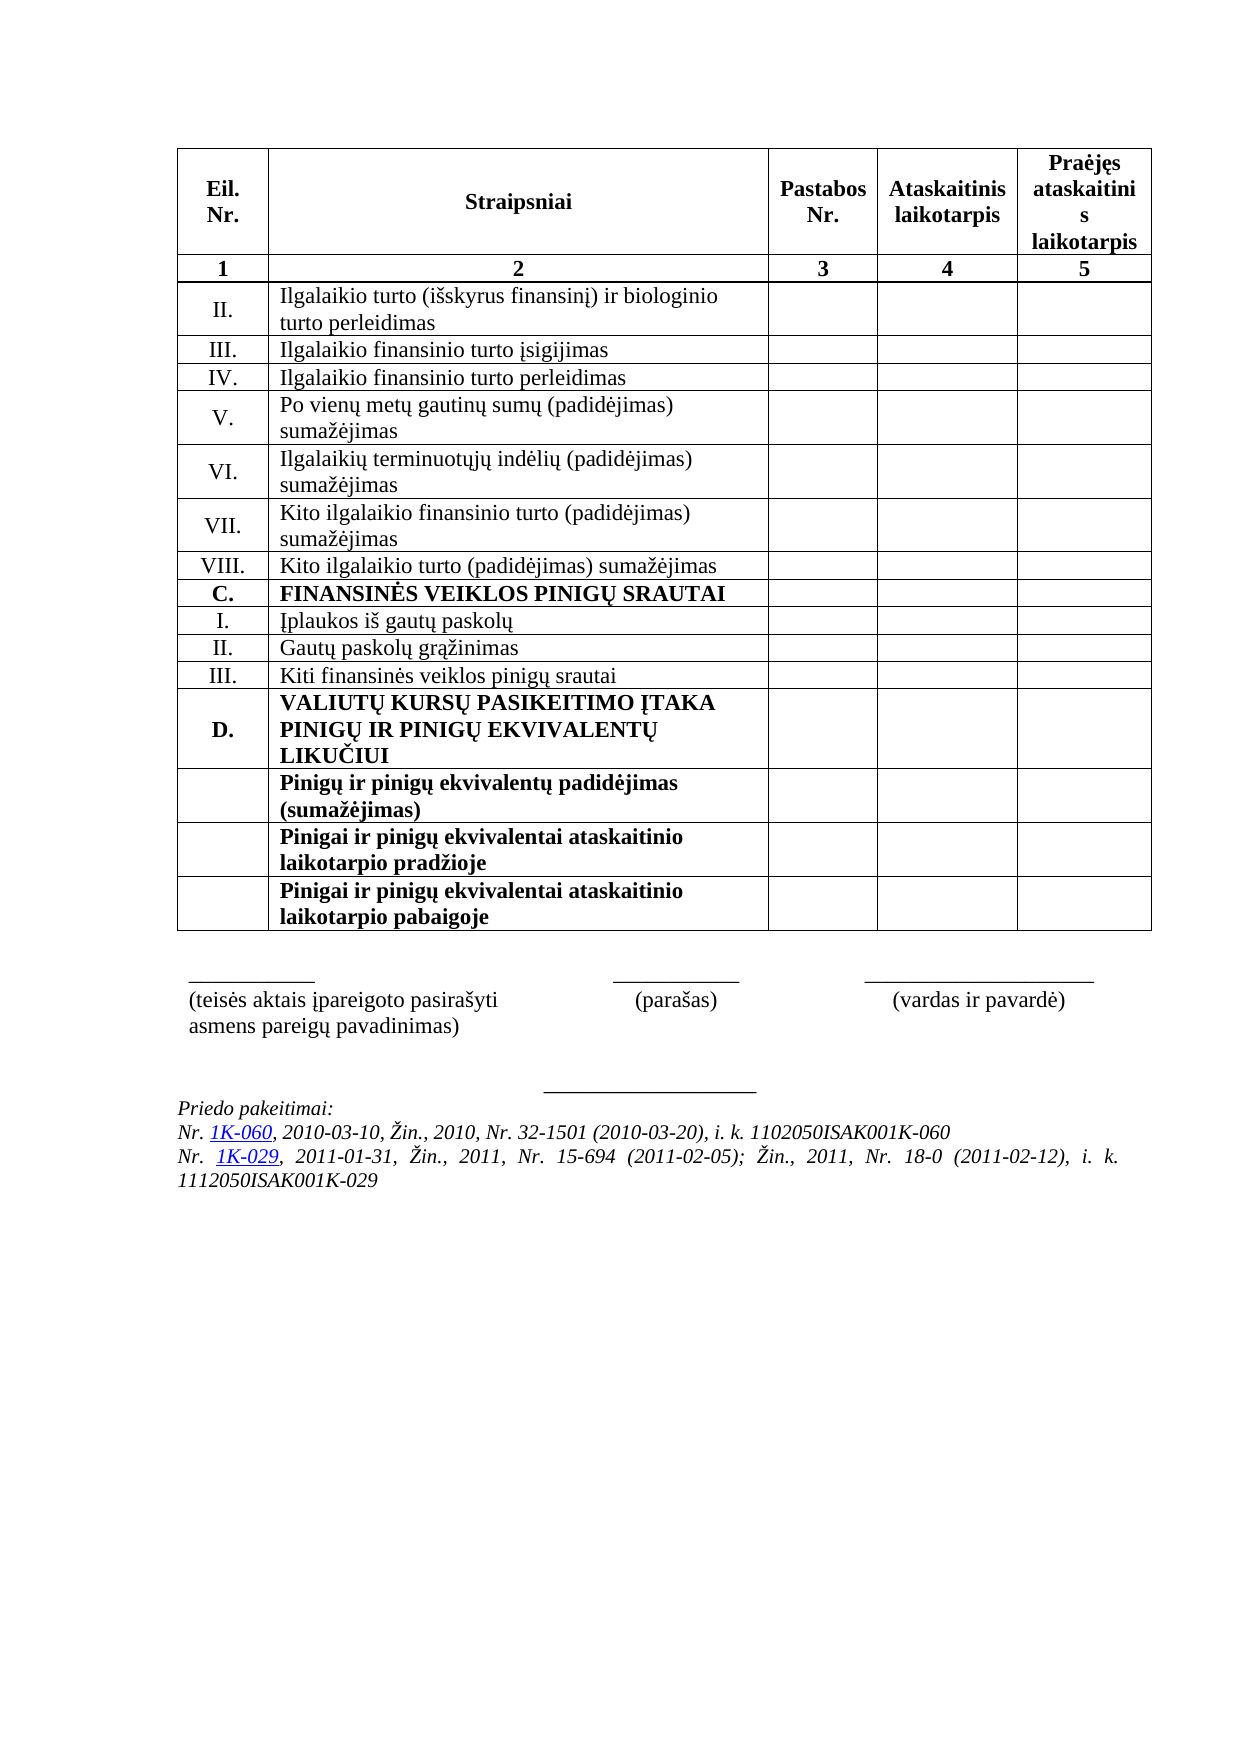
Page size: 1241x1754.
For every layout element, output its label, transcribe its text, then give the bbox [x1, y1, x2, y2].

table_cell [769, 607, 877, 633]
table_cell [1018, 283, 1151, 335]
table_cell III. [178, 336, 268, 363]
table_cell [178, 769, 268, 822]
table_cell [769, 877, 877, 929]
table_cell [1018, 823, 1151, 876]
table_cell Ilgalaikių terminuotųjų indėlių (padidėjimas) sumažėjimas [269, 445, 768, 497]
table_header ____________________ (vardas ir pavardė) [814, 959, 1144, 1038]
table_cell [178, 877, 268, 929]
table_cell [769, 635, 877, 661]
table_header Praėjęs ataskaitinis laikotarpis [1018, 149, 1151, 254]
table_cell [1018, 336, 1151, 363]
table_cell Po vienų metų gautinų sumų (padidėjimas) sumažėjimas [269, 391, 768, 444]
table_cell II. [178, 283, 268, 335]
table_header Straipsniai [269, 149, 768, 254]
table_cell II. [178, 635, 268, 661]
table_cell Ilgalaikio finansinio turto įsigijimas [269, 336, 768, 363]
text Nr. 1K-029, 2011-01-31, Žin., 2011, Nr. 15-694 (2011-02-05); Žin., 2011, Nr. 18-0 (2011-02-12), i. k. 1112050ISAK001K-029 [177, 1144, 1122, 1192]
table_cell [769, 499, 877, 551]
table_cell III. [178, 662, 268, 688]
table_cell [878, 391, 1017, 444]
table_cell [769, 336, 877, 363]
table_header ___________ (parašas) [539, 959, 813, 1038]
table_header ___________ (teisės aktais įpareigoto pasirašyti asmens pareigų pavadinimas) [177, 959, 538, 1038]
table_cell [769, 552, 877, 579]
table_header Pastabos Nr. [769, 149, 877, 254]
table_cell [1018, 877, 1151, 929]
table_cell [1018, 689, 1151, 768]
table_cell [1018, 635, 1151, 661]
table_cell [1018, 662, 1151, 688]
table_header Ataskaitinis laikotarpis [878, 149, 1017, 254]
table_cell [769, 689, 877, 768]
table_cell Ilgalaikio turto (išskyrus finansinį) ir biologinio turto perleidimas [269, 283, 768, 335]
table_cell [878, 445, 1017, 497]
table_cell [1018, 607, 1151, 633]
table_cell [878, 635, 1017, 661]
table_cell [878, 689, 1017, 768]
table_cell [1018, 364, 1151, 390]
table_cell [878, 823, 1017, 876]
table_cell [769, 445, 877, 497]
table_cell [1018, 769, 1151, 822]
table_cell [878, 499, 1017, 551]
table_cell [878, 769, 1017, 822]
table_cell 4 [878, 255, 1017, 281]
table_cell [878, 877, 1017, 929]
table_cell [769, 580, 877, 606]
table_cell [769, 364, 877, 390]
table_cell [878, 364, 1017, 390]
table_cell Įplaukos iš gautų paskolų [269, 607, 768, 633]
table_cell Ilgalaikio finansinio turto perleidimas [269, 364, 768, 390]
table_cell [878, 580, 1017, 606]
table_cell VII. [178, 499, 268, 551]
table_cell [769, 662, 877, 688]
table_cell [769, 391, 877, 444]
table_cell IV. [178, 364, 268, 390]
table_cell [769, 769, 877, 822]
table_header Eil. Nr. [178, 149, 268, 254]
table_cell [878, 283, 1017, 335]
table_cell Kiti finansinės veiklos pinigų srautai [269, 662, 768, 688]
table_cell V. [178, 391, 268, 444]
text Priedo pakeitimai: [177, 1096, 1122, 1120]
table_cell VI. [178, 445, 268, 497]
table_cell [178, 823, 268, 876]
table_cell 1 [178, 255, 268, 281]
table_cell [1018, 552, 1151, 579]
table_cell VIII. [178, 552, 268, 579]
table_cell [878, 607, 1017, 633]
table_cell C. [178, 580, 268, 606]
table_cell Pinigai ir pinigų ekvivalentai ataskaitinio laikotarpio pabaigoje [269, 877, 768, 929]
text Nr. 1K-060, 2010-03-10, Žin., 2010, Nr. 32-1501 (2010-03-20), i. k. 1102050ISAK001K-060 [177, 1120, 1122, 1144]
table_cell VALIUTŲ KURSŲ PASIKEITIMO ĮTAKA PINIGŲ IR PINIGŲ EKVIVALENTŲ LIKUČIUI [269, 689, 768, 768]
table_cell [769, 823, 877, 876]
table_cell [1018, 391, 1151, 444]
table_cell 5 [1018, 255, 1151, 281]
table_cell [878, 336, 1017, 363]
table_cell [1018, 445, 1151, 497]
table_cell 3 [769, 255, 877, 281]
table_cell Kito ilgalaikio finansinio turto (padidėjimas) sumažėjimas [269, 499, 768, 551]
table_cell D. [178, 689, 268, 768]
table_cell FINANSINĖS VEIKLOS PINIGŲ SRAUTAI [269, 580, 768, 606]
table_cell [878, 552, 1017, 579]
table_cell Kito ilgalaikio turto (padidėjimas) sumažėjimas [269, 552, 768, 579]
table_cell Gautų paskolų grąžinimas [269, 635, 768, 661]
table_cell [769, 283, 877, 335]
table_cell [1018, 499, 1151, 551]
table_cell [878, 662, 1017, 688]
table_cell Pinigai ir pinigų ekvivalentai ataskaitinio laikotarpio pradžioje [269, 823, 768, 876]
text _________________ [177, 1067, 1122, 1096]
table_cell I. [178, 607, 268, 633]
table_cell 2 [269, 255, 768, 281]
table_cell [1018, 580, 1151, 606]
table_cell Pinigų ir pinigų ekvivalentų padidėjimas (sumažėjimas) [269, 769, 768, 822]
